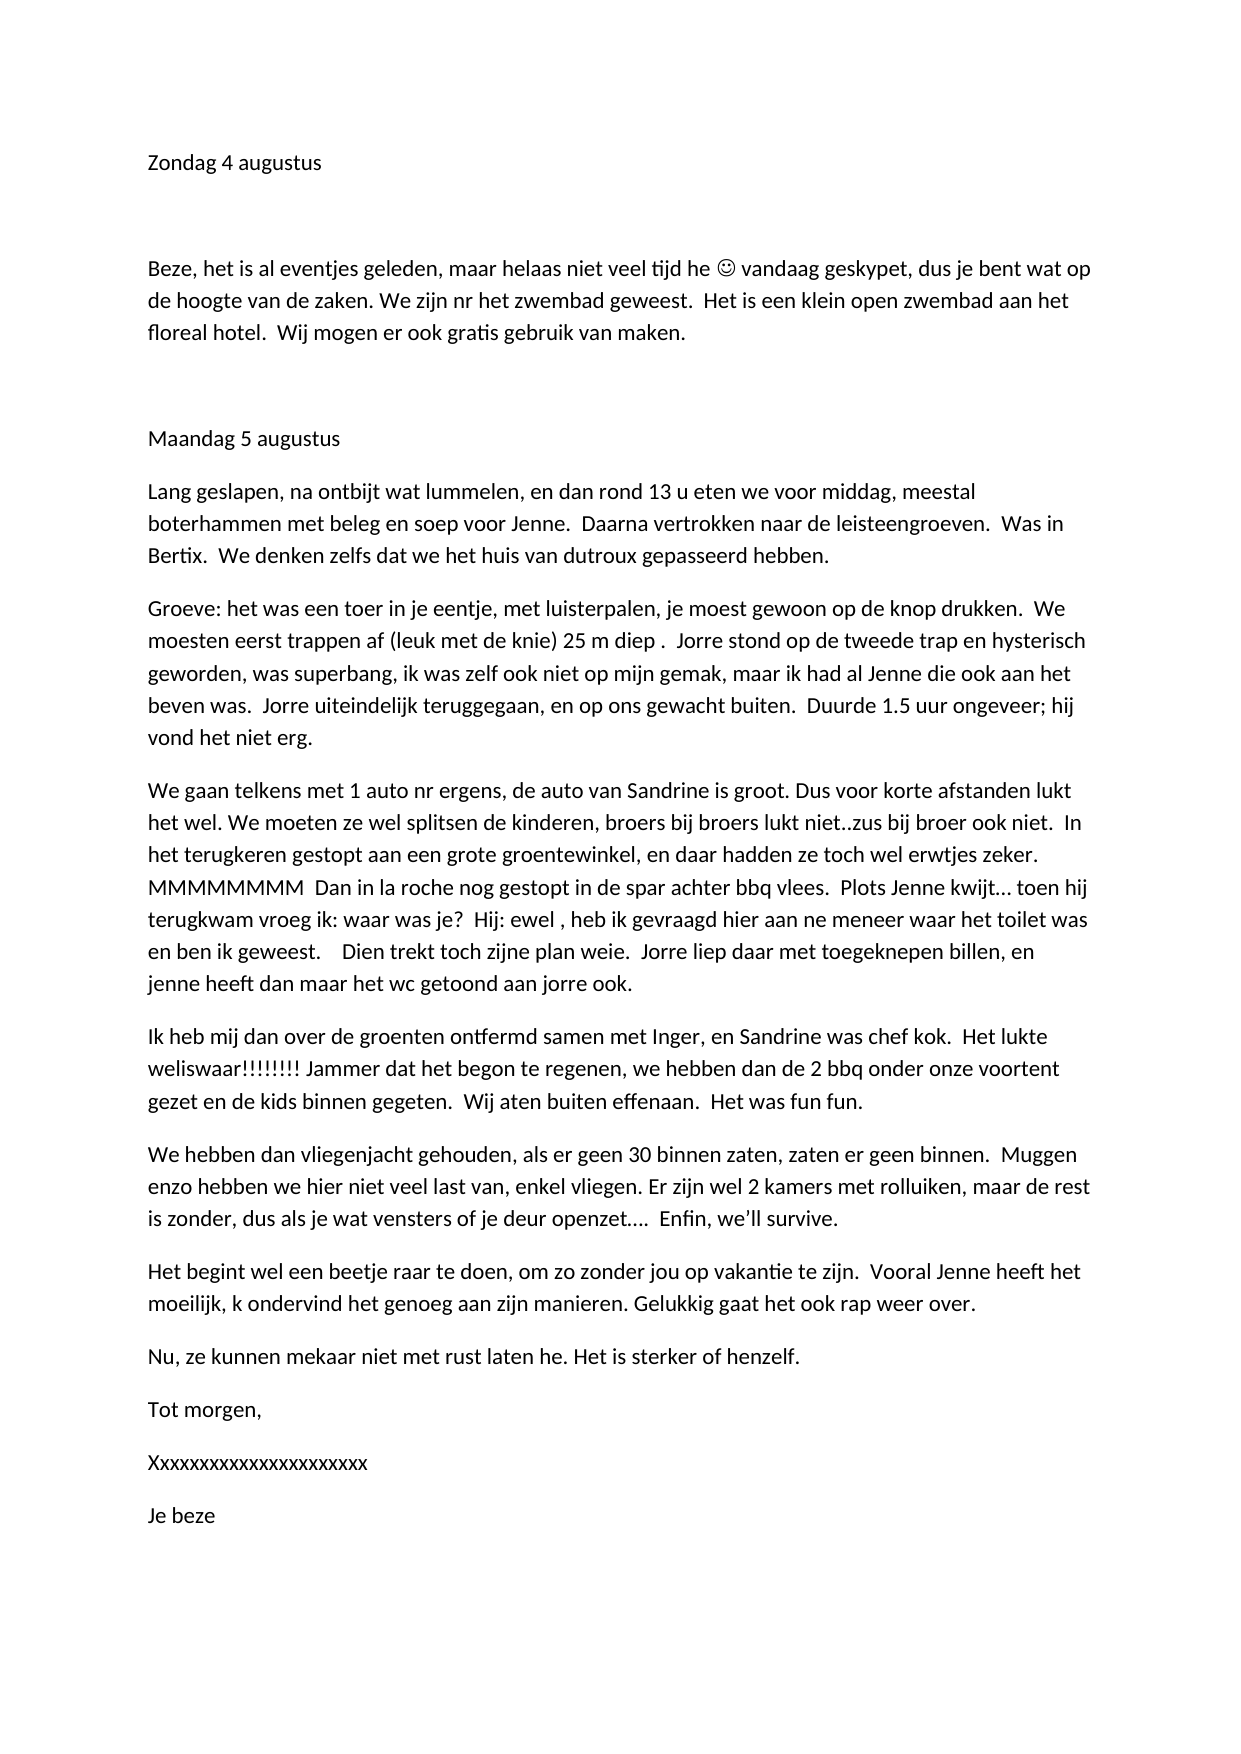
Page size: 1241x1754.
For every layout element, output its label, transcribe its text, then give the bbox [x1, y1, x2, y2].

text Tot morgen, [148, 1395, 1093, 1423]
text Groeve: het was een toer in je eentje, met luisterpalen, je moest gewoon op de knop drukken. We moesten eerst trappen af (leuk met de knie) 25 m diep . Jorre stond op de tweede trap en hysterisch geworden, was superbang, ik was zelf ook niet op mijn gemak, maar ik had al Jenne die ook aan het beven was. Jorre uiteindelijk teruggegaan, en op ons gewacht buiten. Duurde 1.5 uur ongeveer; hij vond het niet erg. [148, 594, 1093, 751]
text Maandag 5 augustus [148, 424, 1093, 452]
text Lang geslapen, na ontbijt wat lummelen, en dan rond 13 u eten we voor middag, meestal boterhammen met beleg en soep voor Jenne. Daarna vertrokken naar de leisteengroeven. Was in Bertix. We denken zelfs dat we het huis van dutroux gepasseerd hebben. [148, 477, 1093, 569]
text We gaan telkens met 1 auto nr ergens, de auto van Sandrine is groot. Dus voor korte afstanden lukt het wel. We moeten ze wel splitsen de kinderen, broers bij broers lukt niet..zus bij broer ook niet. In het terugkeren gestopt aan een grote groentewinkel, en daar hadden ze toch wel erwtjes zeker. MMMMMMMM Dan in la roche nog gestopt in de spar achter bbq vlees. Plots Jenne kwijt… toen hij terugkwam vroeg ik: waar was je? Hij: ewel , heb ik gevraagd hier aan ne meneer waar het toilet was en ben ik geweest. Dien trekt toch zijne plan weie. Jorre liep daar met toegeknepen billen, en jenne heeft dan maar het wc getoond aan jorre ook. [148, 776, 1093, 997]
text We hebben dan vliegenjacht gehouden, als er geen 30 binnen zaten, zaten er geen binnen. Muggen enzo hebben we hier niet veel last van, enkel vliegen. Er zijn wel 2 kamers met rolluiken, maar de rest is zonder, dus als je wat vensters of je deur openzet…. Enfin, we’ll survive. [148, 1140, 1093, 1232]
text Beze, het is al eventjes geleden, maar helaas niet veel tijd he  vandaag geskypet, dus je bent wat op de hoogte van de zaken. We zijn nr het zwembad geweest. Het is een klein open zwembad aan het floreal hotel. Wij mogen er ook gratis gebruik van maken. [148, 254, 1093, 346]
text Nu, ze kunnen mekaar niet met rust laten he. Het is sterker of henzelf. [148, 1342, 1093, 1370]
text Zondag 4 augustus [148, 148, 1093, 176]
text Ik heb mij dan over de groenten ontfermd samen met Inger, en Sandrine was chef kok. Het lukte weliswaar!!!!!!!! Jammer dat het begon te regenen, we hebben dan de 2 bbq onder onze voortent gezet en de kids binnen gegeten. Wij aten buiten effenaan. Het was fun fun. [148, 1022, 1093, 1115]
text Xxxxxxxxxxxxxxxxxxxxxx [148, 1448, 1093, 1476]
text Het begint wel een beetje raar te doen, om zo zonder jou op vakantie te zijn. Vooral Jenne heeft het moeilijk, k ondervind het genoeg aan zijn manieren. Gelukkig gaat het ook rap weer over. [148, 1257, 1093, 1317]
text Je beze [148, 1501, 1093, 1529]
